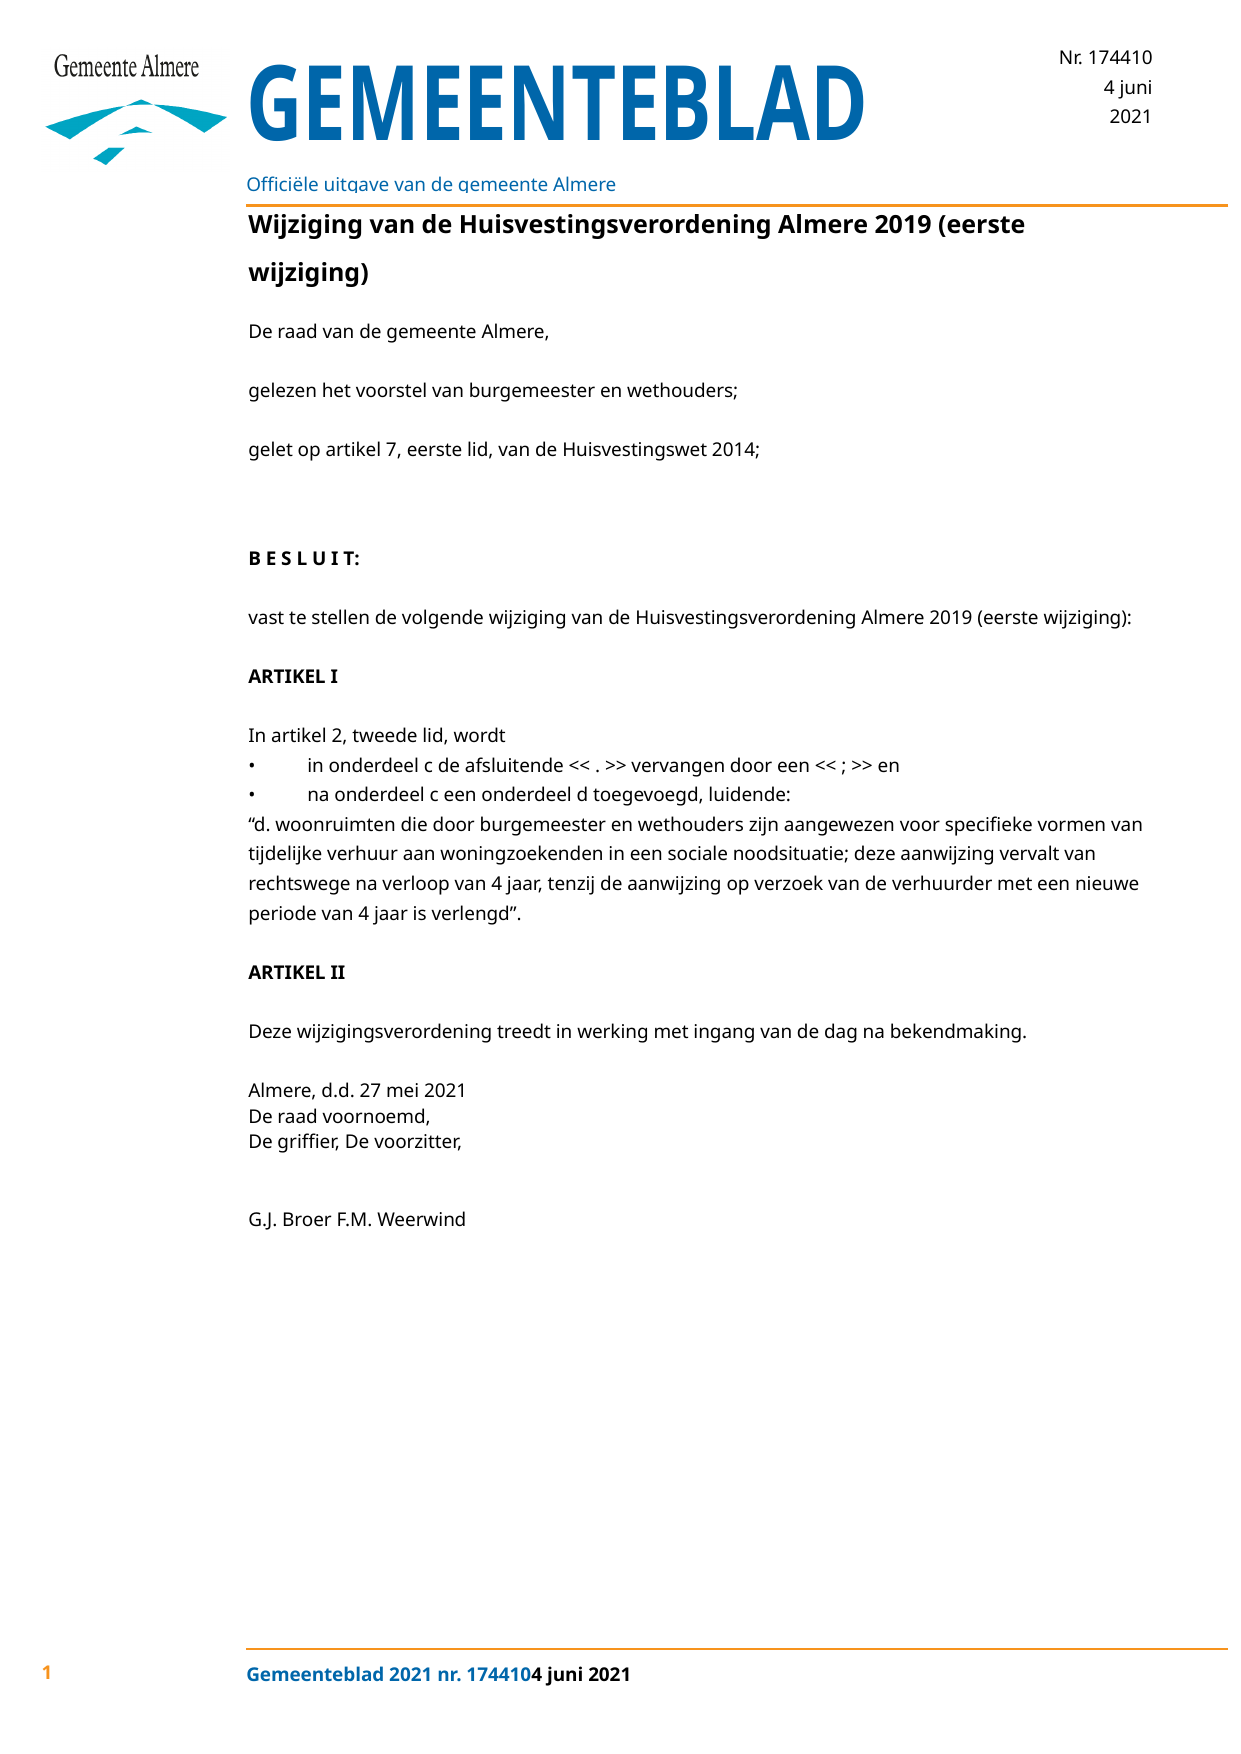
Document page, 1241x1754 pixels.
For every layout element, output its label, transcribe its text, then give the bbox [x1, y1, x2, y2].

text gelezen het voorstel van burgemeester en wethouders; [248, 377, 1152, 403]
picture [41, 47, 231, 172]
text De griffier, De voorzitter, [248, 1129, 1152, 1154]
text “d. woonruimten die door burgemeester en wethouders zijn aangewezen voor specifieke vormen van tijdelijke verhuur aan woningzoekenden in een sociale noodsituatie; deze aanwijzing vervalt van rechtswege na verloop van 4 jaar, tenzij de aanwijzing op verzoek van de verhuurder met een nieuwe periode van 4 jaar is verlengd”. [248, 811, 1152, 925]
text ARTIKEL I [248, 663, 1152, 689]
text vast te stellen de volgende wijziging van de Huisvestingsverordening Almere 2019 (eerste wijziging): [248, 604, 1152, 629]
text gelet op artikel 7, eerste lid, van de Huisvestingswet 2014; [248, 436, 1152, 462]
list na onderdeel c een onderdeel d toegevoegd, luidende: [248, 781, 1152, 807]
text Deze wijzigingsverordening treedt in werking met ingang van de dag na bekendmaking. [248, 1018, 1152, 1044]
text De raad van de gemeente Almere, [248, 318, 1152, 344]
text B E S L U I T: [248, 545, 1152, 570]
text G.J. Broer F.M. Weerwind [248, 1206, 1152, 1232]
text Almere, d.d. 27 mei 2021 [248, 1077, 1152, 1103]
text Wijziging van de Huisvestingsverordening Almere 2019 (eerste wijziging) [248, 207, 1152, 288]
text ARTIKEL II [248, 959, 1152, 984]
text De raad voornoemd, [248, 1103, 1152, 1129]
text In artikel 2, tweede lid, wordt [248, 722, 1152, 748]
list in onderdeel c de afsluitende << . >> vervangen door een << ; >> en [248, 752, 1152, 777]
